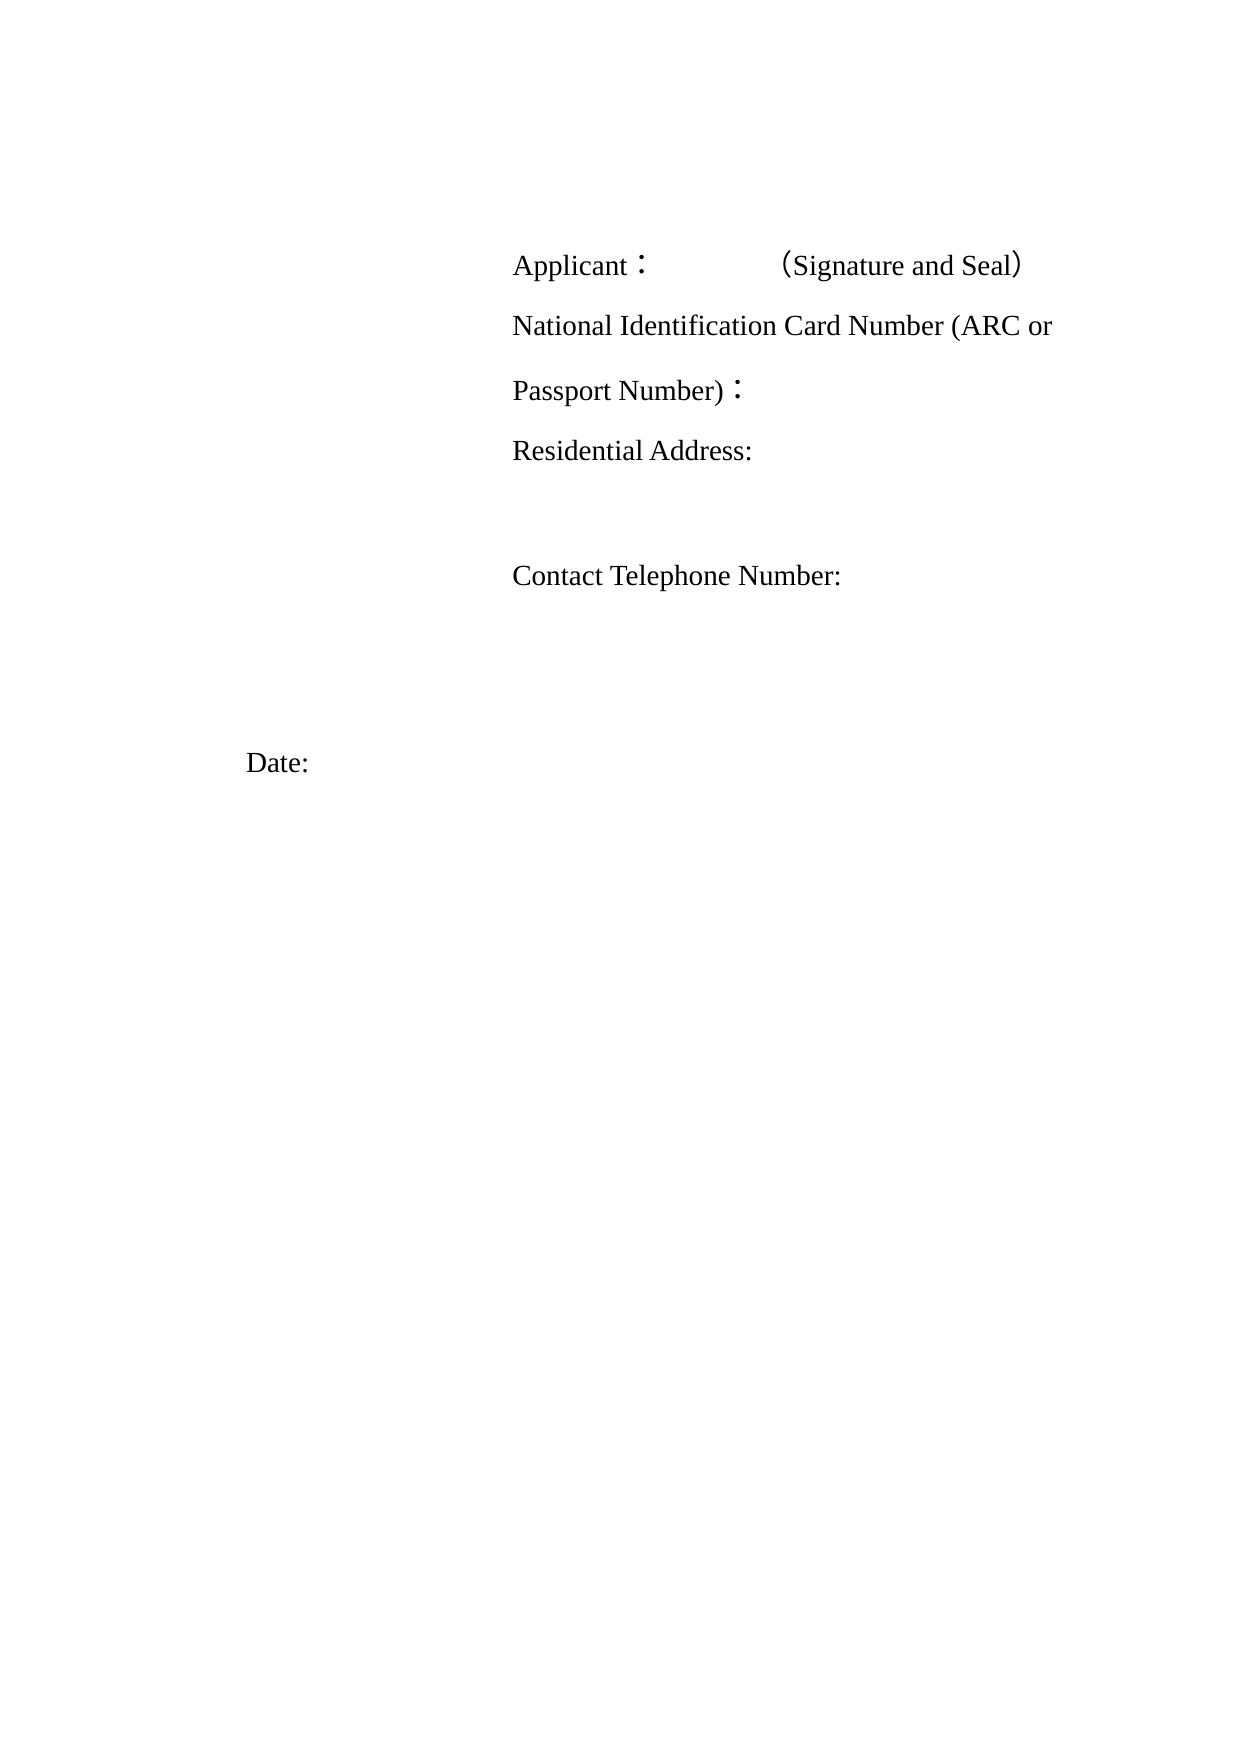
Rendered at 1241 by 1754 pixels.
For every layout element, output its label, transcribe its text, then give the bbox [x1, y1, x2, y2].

text National Identification Card Number (ARC or Passport Number)： [512, 283, 1053, 408]
text Residential Address: [187, 408, 1053, 471]
text Applicant： （Signature and Seal） [202, 221, 1053, 283]
text Contact Telephone Number: [187, 533, 1053, 596]
text Date: [187, 721, 1053, 783]
